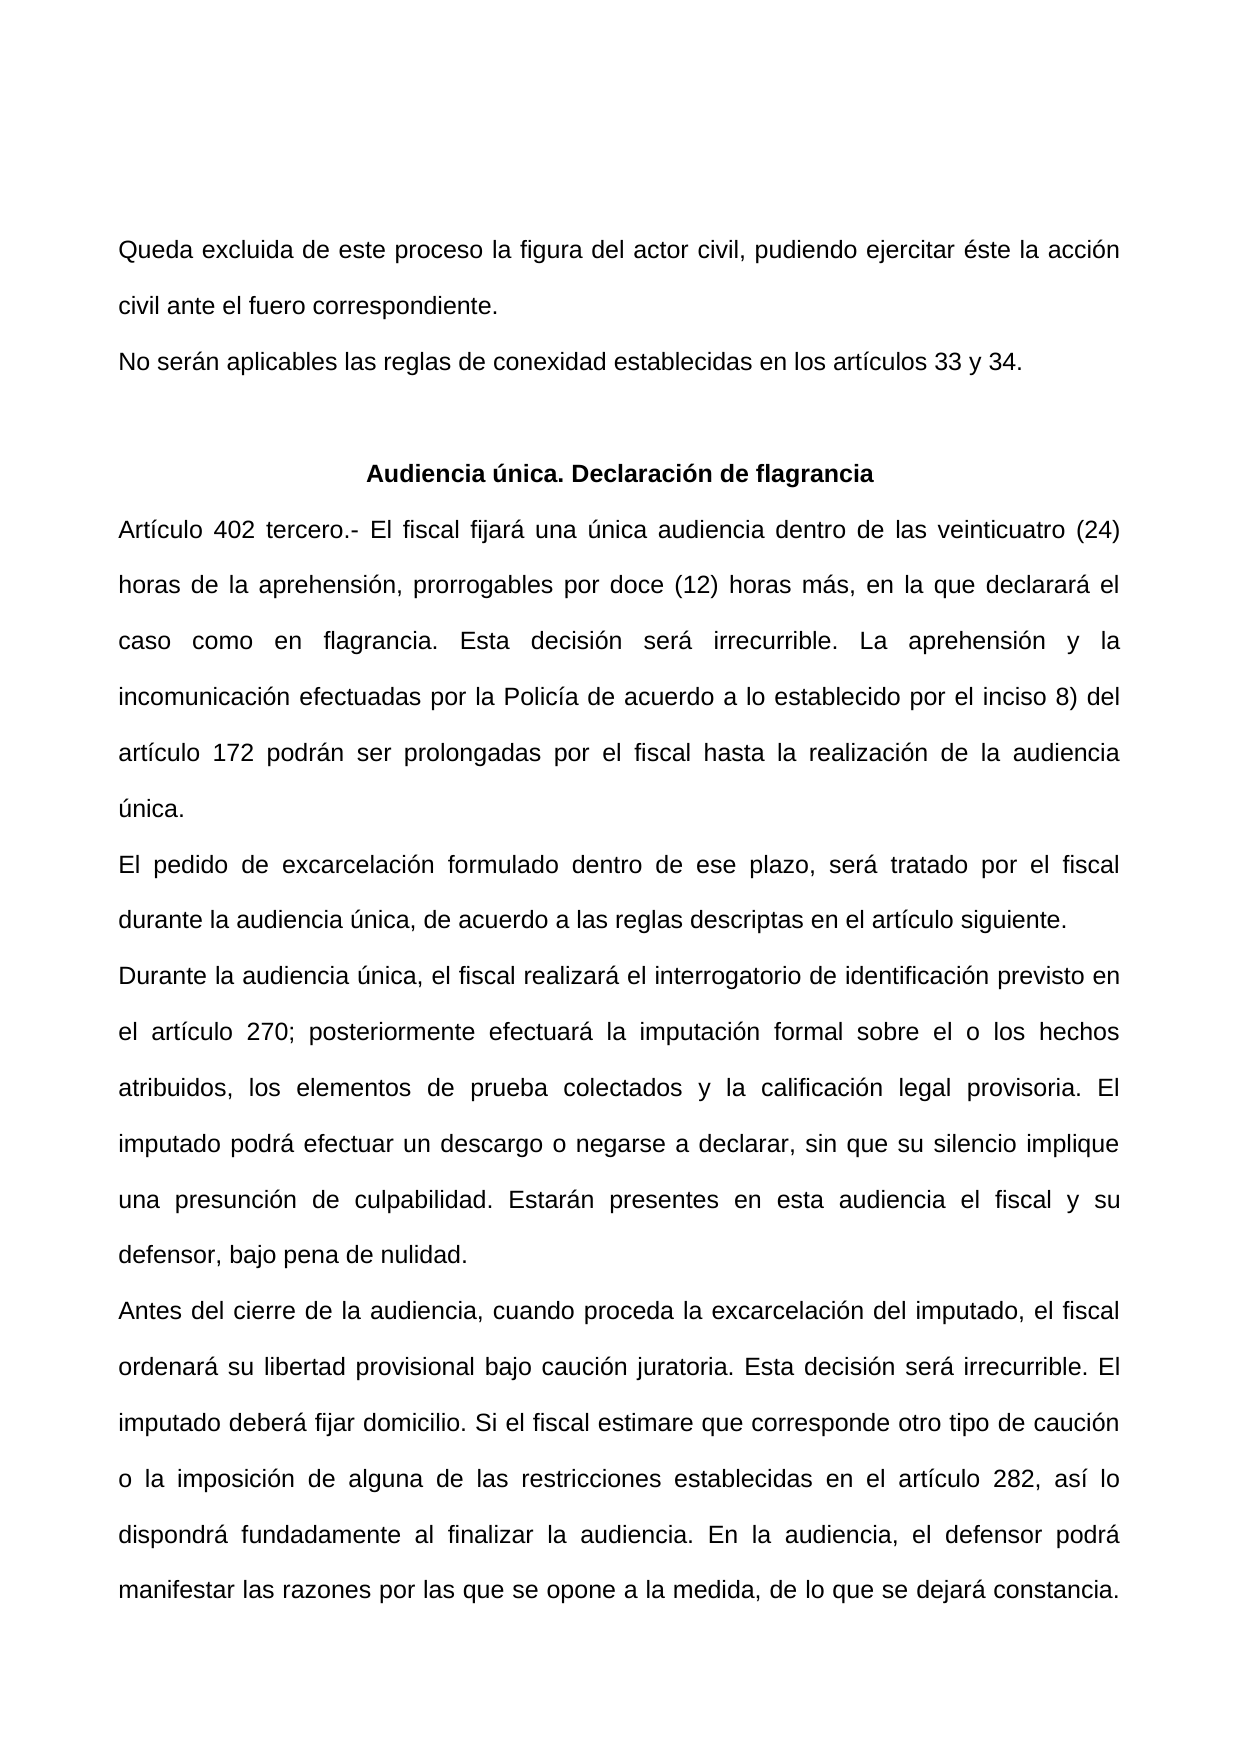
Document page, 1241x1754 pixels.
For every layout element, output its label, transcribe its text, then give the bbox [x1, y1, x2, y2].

text Durante la audiencia única, el fiscal realizará el interrogatorio de identificación previsto en el artículo 270; posteriormente efectuará la imputación formal sobre el o los hechos atribuidos, los elementos de prueba colectados y la calificación legal provisoria. El imputado podrá efectuar un descargo o negarse a declarar, sin que su silencio implique una presunción de culpabilidad. Estarán presentes en esta audiencia el fiscal y su defensor, bajo pena de nulidad. [118, 962, 1122, 1269]
text Artículo 402 tercero.- El fiscal fijará una única audiencia dentro de las veinticuatro (24) horas de la aprehensión, prorrogables por doce (12) horas más, en la que declarará el caso como en flagrancia. Esta decisión será irrecurrible. La aprehensión y la incomunicación efectuadas por la Policía de acuerdo a lo establecido por el inciso 8) del artículo 172 podrán ser prolongadas por el fiscal hasta la realización de la audiencia única. [118, 515, 1122, 822]
text El pedido de excarcelación formulado dentro de ese plazo, será tratado por el fiscal durante la audiencia única, de acuerdo a las reglas descriptas en el artículo siguiente. [118, 850, 1122, 934]
text No serán aplicables las reglas de conexidad establecidas en los artículos 33 y 34. [118, 348, 1122, 376]
text Audiencia única. Declaración de flagrancia [118, 459, 1122, 487]
text Antes del cierre de la audiencia, cuando proceda la excarcelación del imputado, el fiscal ordenará su libertad provisional bajo caución juratoria. Esta decisión será irrecurrible. El imputado deberá fijar domicilio. Si el fiscal estimare que corresponde otro tipo de caución o la imposición de alguna de las restricciones establecidas en el artículo 282, así lo dispondrá fundadamente al finalizar la audiencia. En la audiencia, el defensor podrá manifestar las razones por las que se opone a la medida, de lo que se dejará constancia. [118, 1297, 1122, 1604]
text Queda excluida de este proceso la figura del actor civil, pudiendo ejercitar éste la acción civil ante el fuero correspondiente. [118, 236, 1122, 320]
